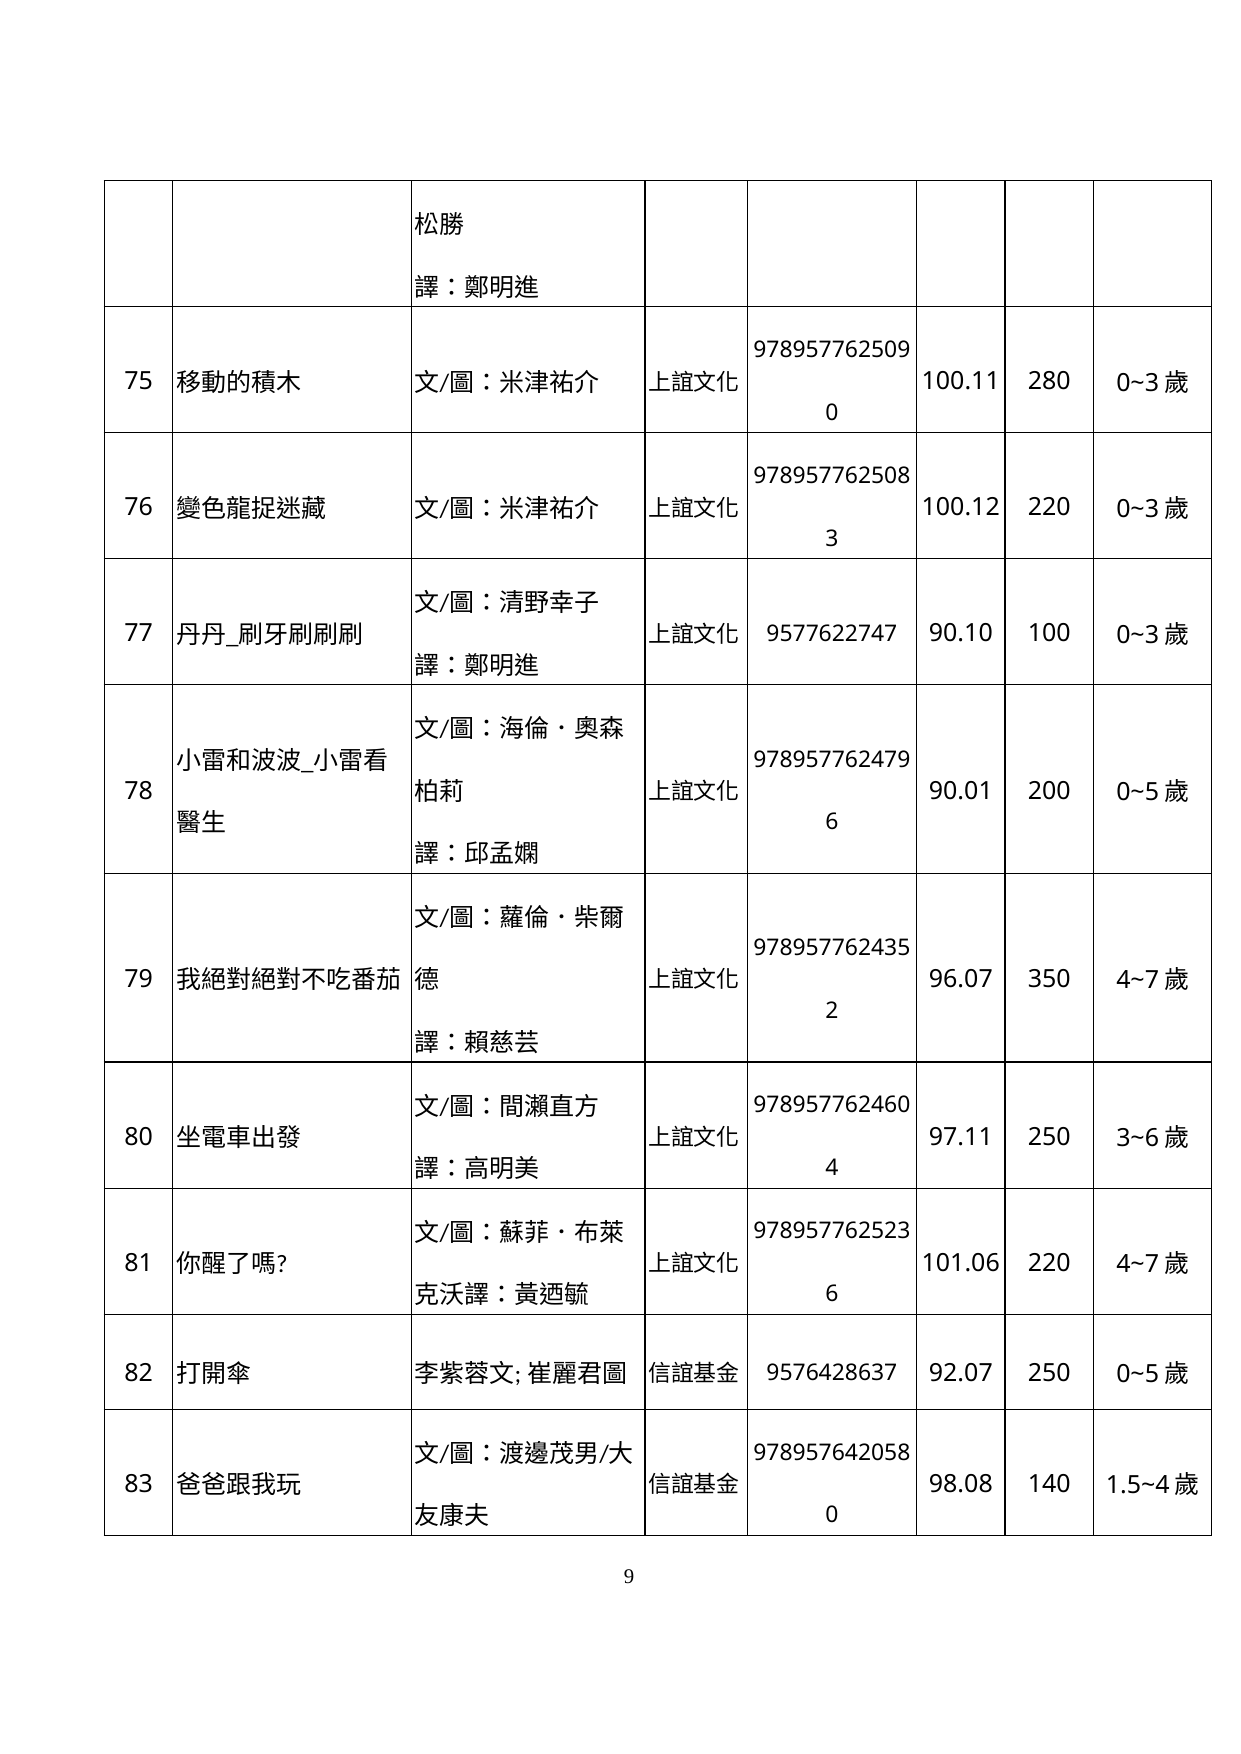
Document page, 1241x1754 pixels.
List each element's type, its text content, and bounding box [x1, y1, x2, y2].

table_cell 信誼基金 [646, 1410, 747, 1535]
table_cell 文/圖：蘇菲．布萊克沃譯：黃迺毓 [412, 1189, 644, 1313]
table_cell 上誼文化 [646, 559, 747, 684]
table_cell 上誼文化 [646, 874, 747, 1061]
table_cell 9577622747 [748, 559, 916, 684]
table_cell 9789577624604 [748, 1063, 916, 1187]
table_cell 350 [1006, 874, 1093, 1061]
table_cell 9576428637 [748, 1315, 916, 1409]
table_cell 0~3歲 [1094, 559, 1211, 684]
table_cell [105, 181, 172, 306]
table_cell 100.11 [917, 307, 1004, 432]
table_cell 移動的積木 [173, 307, 411, 432]
table_cell 文/圖：米津祐介 [412, 433, 644, 558]
table_cell 4~7歲 [1094, 1189, 1211, 1313]
table_cell 1.5~4歲 [1094, 1410, 1211, 1535]
table_cell [173, 181, 411, 306]
table_cell 0~3歲 [1094, 307, 1211, 432]
table_cell 丹丹_刷牙刷刷刷 [173, 559, 411, 684]
table_cell 9789577624352 [748, 874, 916, 1061]
table_cell 4~7歲 [1094, 874, 1211, 1061]
table_cell 220 [1006, 433, 1093, 558]
table_cell 你醒了嗎? [173, 1189, 411, 1313]
table_cell [748, 181, 916, 306]
table_cell 李紫蓉文; 崔麗君圖 [412, 1315, 644, 1409]
table_cell 文/圖：清野幸子 譯：鄭明進 [412, 559, 644, 684]
table_cell 97.11 [917, 1063, 1004, 1187]
table_cell 3~6歲 [1094, 1063, 1211, 1187]
table_cell 140 [1006, 1410, 1093, 1535]
table_cell 82 [105, 1315, 172, 1409]
table_cell 100.12 [917, 433, 1004, 558]
table_cell 上誼文化 [646, 433, 747, 558]
table_cell 打開傘 [173, 1315, 411, 1409]
table_cell 90.01 [917, 685, 1004, 873]
table_cell 爸爸跟我玩 [173, 1410, 411, 1535]
table_cell 80 [105, 1063, 172, 1187]
table_cell 280 [1006, 307, 1093, 432]
table_cell 上誼文化 [646, 685, 747, 873]
table_cell 信誼基金 [646, 1315, 747, 1409]
table_cell 250 [1006, 1063, 1093, 1187]
table_cell 9789577625083 [748, 433, 916, 558]
table_cell 松勝 譯：鄭明進 [412, 181, 644, 306]
table_cell 81 [105, 1189, 172, 1313]
table_cell 文/圖：米津祐介 [412, 307, 644, 432]
table_cell 0~5歲 [1094, 1315, 1211, 1409]
table_cell 75 [105, 307, 172, 432]
table_cell 我絕對絕對不吃番茄 [173, 874, 411, 1061]
table_cell 78 [105, 685, 172, 873]
table_cell 上誼文化 [646, 307, 747, 432]
table_cell 上誼文化 [646, 1189, 747, 1313]
table_cell 9789576420580 [748, 1410, 916, 1535]
table_cell 100 [1006, 559, 1093, 684]
table_cell 90.10 [917, 559, 1004, 684]
table_cell 坐電車出發 [173, 1063, 411, 1187]
table_cell 101.06 [917, 1189, 1004, 1313]
table_cell 文/圖：間瀨直方 譯：高明美 [412, 1063, 644, 1187]
table_cell 變色龍捉迷藏 [173, 433, 411, 558]
table_cell 0~5歲 [1094, 685, 1211, 873]
table_cell 0~3歲 [1094, 433, 1211, 558]
table_cell 79 [105, 874, 172, 1061]
table_cell 96.07 [917, 874, 1004, 1061]
table_cell 文/圖：渡邊茂男/大友康夫 [412, 1410, 644, 1535]
table_cell 92.07 [917, 1315, 1004, 1409]
table_cell 9789577625236 [748, 1189, 916, 1313]
table_cell 98.08 [917, 1410, 1004, 1535]
table_cell 200 [1006, 685, 1093, 873]
table_cell 文/圖：海倫．奧森柏莉 譯：邱孟嫻 [412, 685, 644, 873]
table_cell 小雷和波波_小雷看醫生 [173, 685, 411, 873]
table_cell 9789577624796 [748, 685, 916, 873]
table_cell 250 [1006, 1315, 1093, 1409]
table_cell 76 [105, 433, 172, 558]
table_cell 83 [105, 1410, 172, 1535]
table_cell 上誼文化 [646, 1063, 747, 1187]
table_cell [646, 181, 747, 306]
table_cell [1094, 181, 1211, 306]
table_cell 9789577625090 [748, 307, 916, 432]
table_cell [1006, 181, 1093, 306]
table_cell [917, 181, 1004, 306]
table_cell 220 [1006, 1189, 1093, 1313]
table_cell 77 [105, 559, 172, 684]
table_cell 文/圖：蘿倫．柴爾德 譯：賴慈芸 [412, 874, 644, 1061]
